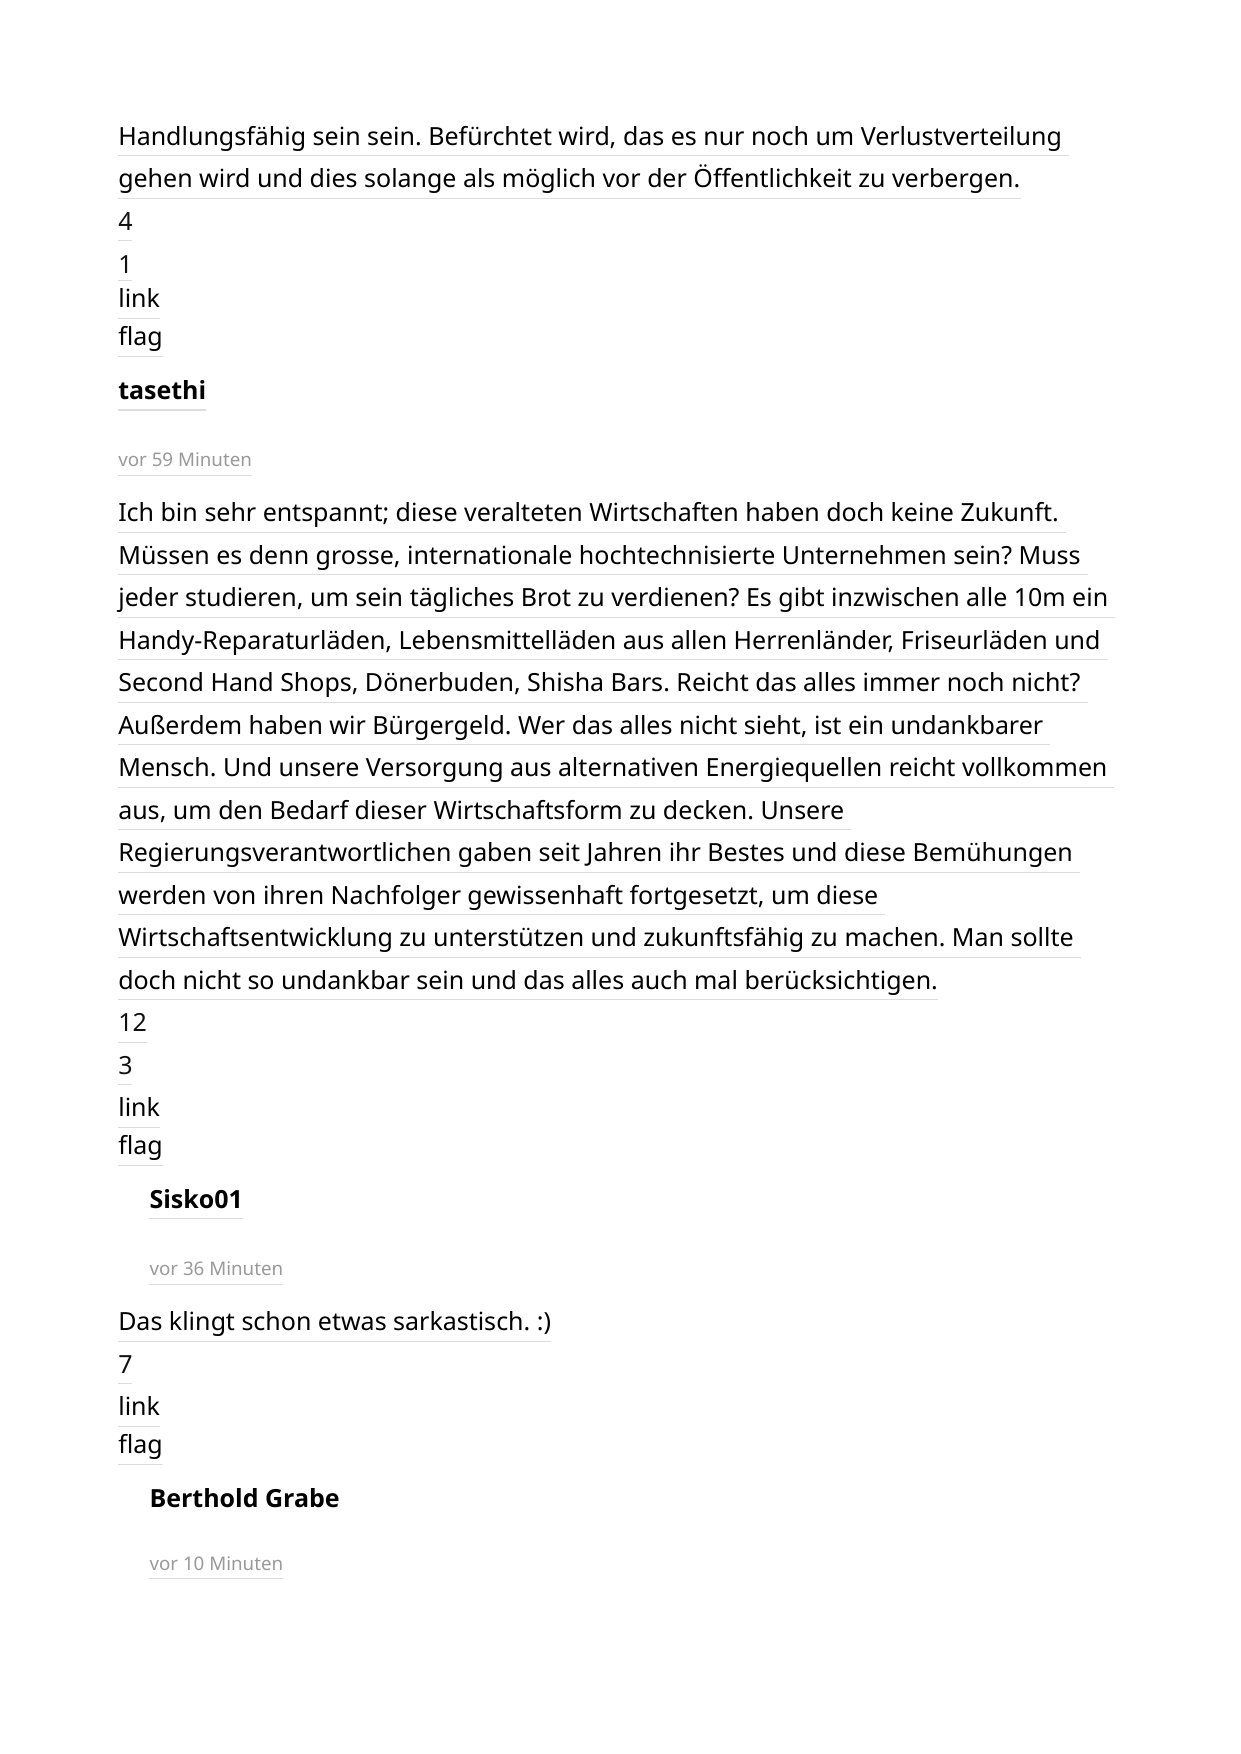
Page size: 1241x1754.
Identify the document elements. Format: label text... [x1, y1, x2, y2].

text Berthold Grabe [149, 1481, 1122, 1514]
text 3 [118, 1047, 1122, 1085]
text flag [118, 1128, 1122, 1166]
text link [118, 281, 1122, 319]
text 7 [118, 1346, 1122, 1384]
text link [118, 1389, 1122, 1427]
text vor 36 Minuten [149, 1255, 1117, 1285]
text link [118, 1090, 1122, 1128]
text Ich bin sehr entspannt; diese veralteten Wirtschaften haben doch keine Zukunft. Müssen es denn grosse, internationale hochtechnisierte Unternehmen sein? Muss jeder studieren, um sein tägliches Brot zu verdienen? Es gibt inzwischen alle 10m ein Handy-Reparaturläden, Lebensmittelläden aus allen Herrenländer, Friseurläden und Second Hand Shops, Dönerbuden, Shisha Bars. Reicht das alles immer noch nicht? Außerdem haben wir Bürgergeld. Wer das alles nicht sieht, ist ein undankbarer Mensch. Und unsere Versorgung aus alternativen Energiequellen reicht vollkommen aus, um den Bedarf dieser Wirtschaftsform zu decken. Unsere Regierungsverantwortlichen gaben seit Jahren ihr Bestes und diese Bemühungen werden von ihren Nachfolger gewissenhaft fortgesetzt, um diese Wirtschaftsentwicklung zu unterstützen und zukunftsfähig zu machen. Man sollte doch nicht so undankbar sein und das alles auch mal berücksichtigen. [118, 495, 1122, 1000]
text 4 [118, 203, 1122, 241]
text vor 10 Minuten [149, 1550, 1117, 1579]
text Sisko01 [149, 1182, 1122, 1219]
text 1 [118, 246, 1122, 281]
text flag [118, 319, 1122, 357]
text Das klingt schon etwas sarkastisch. :) [118, 1304, 1122, 1342]
text Handlungsfähig sein sein. Befürchtet wird, das es nur noch um Verlustverteilung gehen wird und dies solange als möglich vor der Öffentlichkeit zu verbergen. [118, 118, 1122, 199]
text vor 59 Minuten [118, 446, 1117, 476]
text flag [118, 1427, 1122, 1465]
text tasethi [118, 373, 1122, 411]
text 12 [118, 1005, 1122, 1043]
